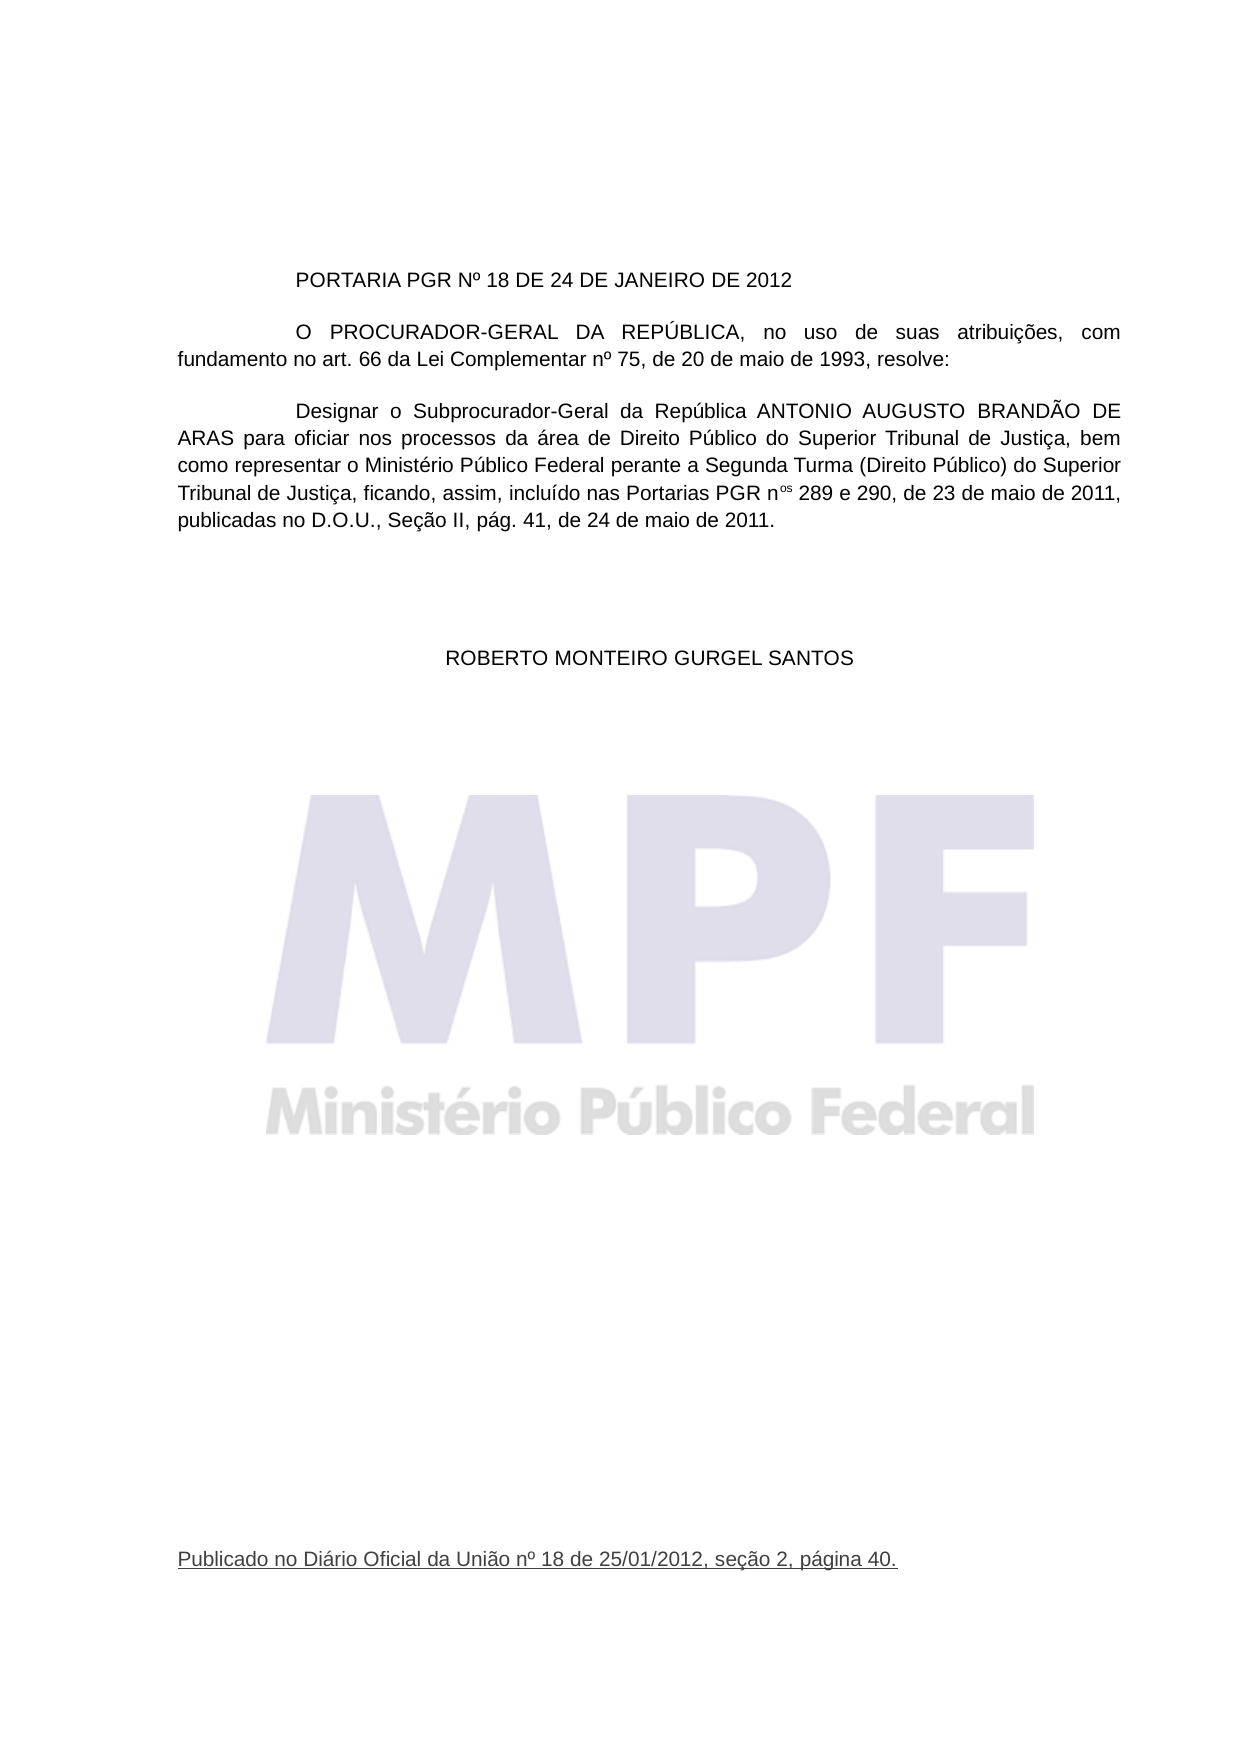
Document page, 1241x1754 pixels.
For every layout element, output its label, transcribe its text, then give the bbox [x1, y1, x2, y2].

picture [266, 795, 1034, 1136]
text Publicado no Diário Oficial da União nº 18 de 25/01/2012, seção 2, página 40. [177, 1547, 1122, 1571]
text O PROCURADOR-GERAL DA REPÚBLICA, no uso de suas atribuições, com fundamento no art. 66 da Lei Complementar nº 75, de 20 de maio de 1993, resolve: [177, 318, 1122, 372]
text Designar o Subprocurador-Geral da República ANTONIO AUGUSTO BRANDÃO DE ARAS para oficiar nos processos da área de Direito Público do Superior Tribunal de Justiça, bem como representar o Ministério Público Federal perante a Segunda Turma (Direito Público) do Superior Tribunal de Justiça, ficando, assim, incluído nas Portarias PGR nos 289 e 290, de 23 de maio de 2011, publicadas no D.O.U., Seção II, pág. 41, de 24 de maio de 2011. [177, 397, 1122, 532]
text PORTARIA PGR Nº 18 DE 24 DE JANEIRO DE 2012 [177, 266, 1122, 293]
text ROBERTO MONTEIRO GURGEL SANTOS [177, 646, 1122, 670]
